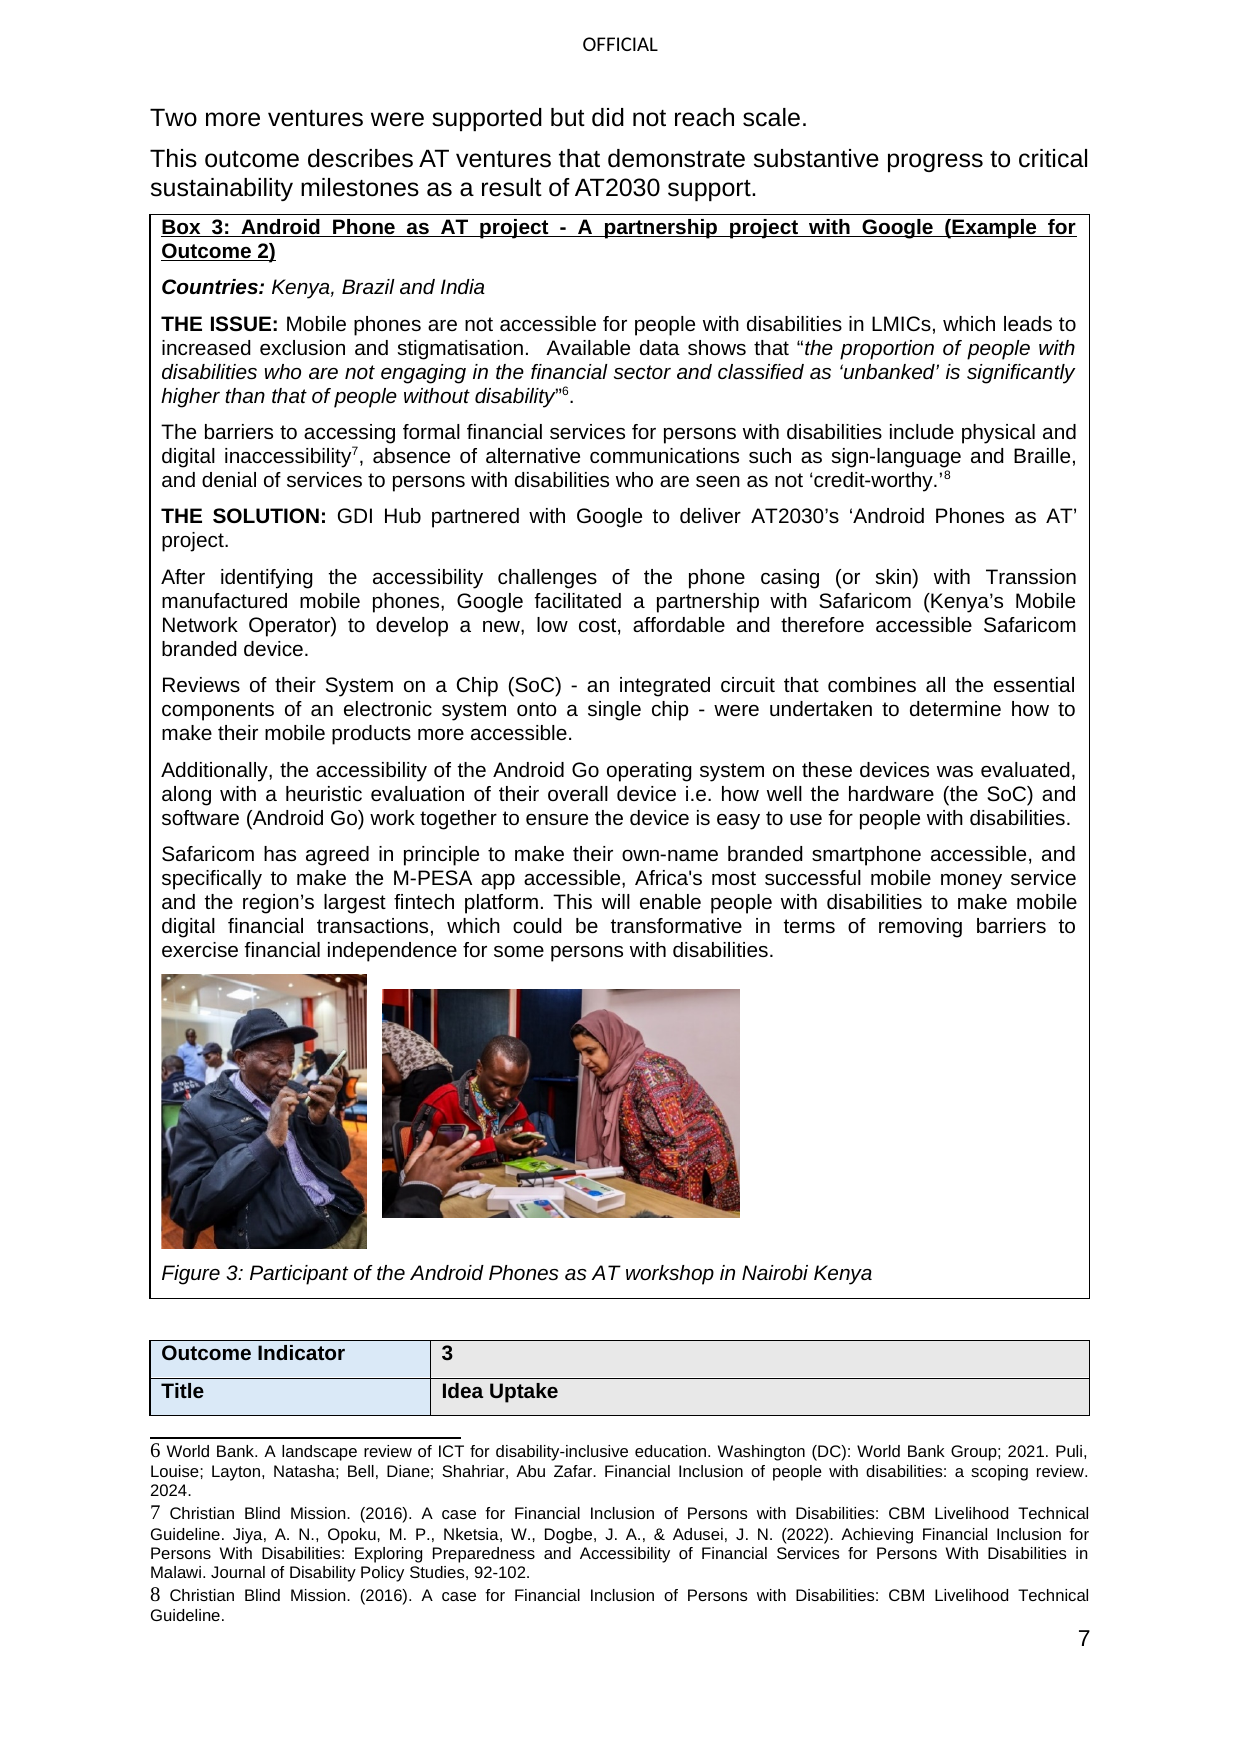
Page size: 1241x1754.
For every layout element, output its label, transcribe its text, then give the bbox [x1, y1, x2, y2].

table_header 3 [431, 1341, 1089, 1377]
table_cell Title [151, 1379, 430, 1415]
table_cell Idea Uptake [431, 1379, 1089, 1415]
text This outcome describes AT ventures that demonstrate substantive progress to critical sustainability milestones as a result of AT2030 support. [150, 144, 1090, 201]
table_header Box 3: Android Phone as AT project - A partnership project with Google (Example for Outcome 2) Countries: Kenya, Brazil and India THE ISSUE: Mobile phones are not accessible for people with disabilities in LMICs, which leads to increased exclusion and stigmatisation. Available data shows that “the proportion of people with disabilities who are not engaging in the financial sector and classified as ‘unbanked’ is significantly higher than that of people without disability”. The barriers to accessing formal financial services for persons with disabilities include physical and digital inaccessibility, absence of alternative communications such as sign-language and Braille, and denial of services to persons with disabilities who are seen as not ‘credit-worthy.’ THE SOLUTION: GDI Hub partnered with Google to deliver AT2030’s ‘Android Phones as AT’ project. After identifying the accessibility challenges of the phone casing (or skin) with Transsion manufactured mobile phones, Google facilitated a partnership with Safaricom (Kenya’s Mobile Network Operator) to develop a new, low cost, affordable and therefore accessible Safaricom branded device. Reviews of their System on a Chip (SoC) - an integrated circuit that combines all the essential components of an electronic system onto a single chip - were undertaken to determine how to make their mobile products more accessible. Additionally, the accessibility of the Android Go operating system on these devices was evaluated, along with a heuristic evaluation of their overall device i.e. how well the hardware (the SoC) and software (Android Go) work together to ensure the device is easy to use for people with disabilities. Safaricom has agreed in principle to make their own-name branded smartphone accessible, and specifically to make the M-PESA app accessible, Africa's most successful mobile money service and the region’s largest fintech platform. This will enable people with disabilities to make mobile digital financial transactions, which could be transformative in terms of removing barriers to exercise financial independence for some persons with disabilities. Figure 3: Participant of the Android Phones as AT workshop in Nairobi Kenya [151, 215, 1089, 1298]
table_header Outcome Indicator [151, 1341, 430, 1377]
text Two more ventures were supported but did not reach scale. [150, 102, 1090, 131]
